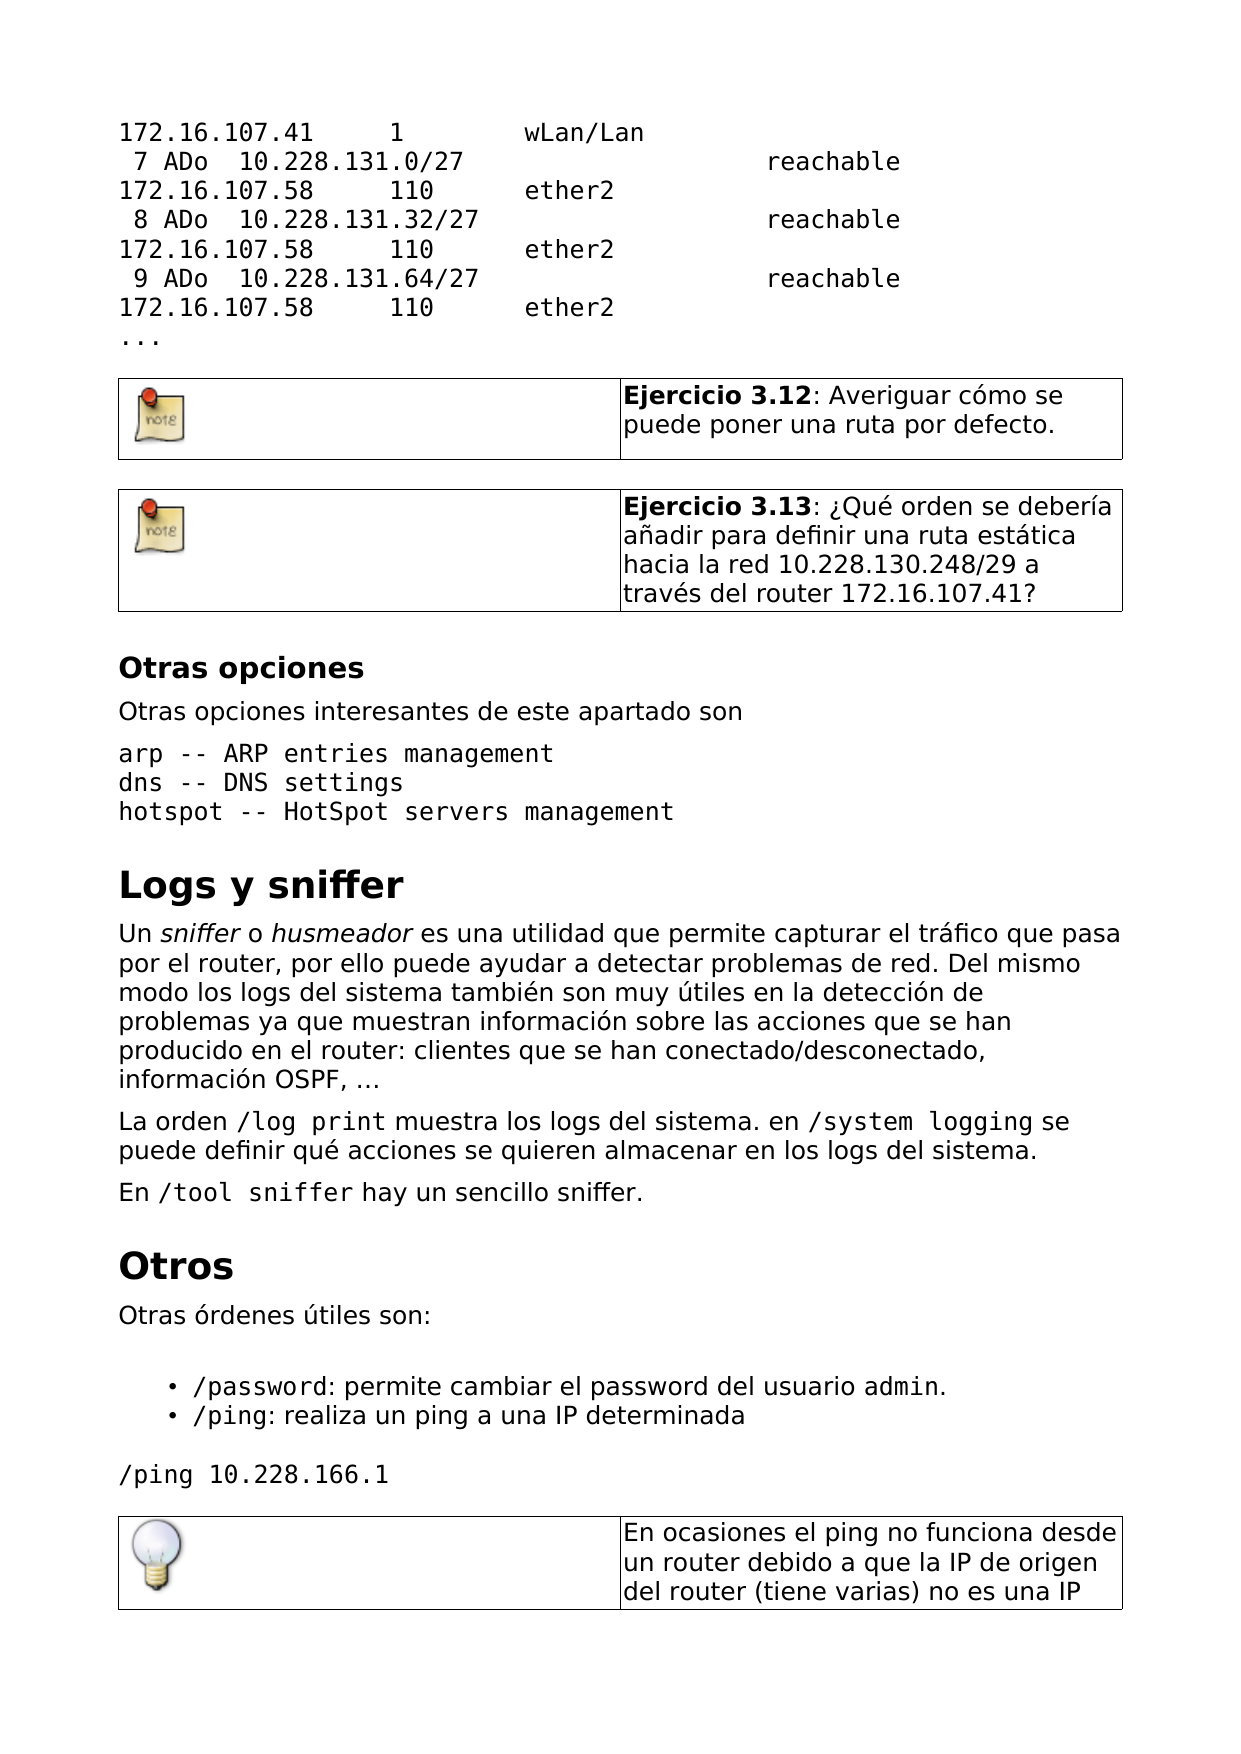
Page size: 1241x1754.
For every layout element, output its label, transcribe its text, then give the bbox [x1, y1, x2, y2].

text 172.16.107.41 1 wLan/Lan 7 ADo 10.228.131.0/27 reachable 172.16.107.58 110 ether2 8 ADo 10.228.131.32/27 reachable 172.16.107.58 110 ether2 9 ADo 10.228.131.64/27 reachable 172.16.107.58 110 ether2 ... [118, 118, 1122, 351]
text arp -- ARP entries management dns -- DNS settings hotspot -- HotSpot servers management [118, 739, 1122, 827]
table_header En ocasiones el ping no funciona desde un router debido a que la IP de origen del router (tiene varias) no es una IP [621, 1517, 1122, 1609]
table_header [119, 1517, 620, 1609]
table_header Ejercicio 3.13: ¿Qué orden se debería añadir para definir una ruta estática hacia la red 10.228.130.248/29 a través del router 172.16.107.41? [621, 490, 1122, 611]
text La orden /log print muestra los logs del sistema. en /system logging se puede definir qué acciones se quieren almacenar en los logs del sistema. [118, 1107, 1122, 1166]
text En /tool sniffer hay un sencillo sniffer. [118, 1178, 1122, 1207]
table_header [119, 490, 620, 611]
subtitle Otras opciones [118, 651, 1122, 685]
list /password: permite cambiar el password del usuario admin. [177, 1372, 1122, 1401]
picture [121, 491, 197, 567]
subtitle Logs y sniffer [118, 863, 1122, 907]
text Un sniffer o husmeador es una utilidad que permite capturar el tráfico que pasa por el router, por ello puede ayudar a detectar problemas de red. Del mismo modo los logs del sistema también son muy útiles en la detección de problemas ya que muestran información sobre las acciones que se han producido en el router: clientes que se han conectado/desconectado, información OSPF, … [118, 920, 1122, 1095]
text Otras opciones interesantes de este apartado son [118, 698, 1122, 727]
text Otras órdenes útiles son: [118, 1301, 1122, 1330]
list /ping: realiza un ping a una IP determinada [177, 1401, 1122, 1430]
table_header Ejercicio 3.12: Averiguar cómo se puede poner una ruta por defecto. [621, 379, 1122, 459]
text /ping 10.228.166.1 [118, 1460, 1122, 1489]
picture [121, 381, 197, 456]
picture [121, 1518, 197, 1594]
table_header [119, 379, 620, 459]
subtitle Otros [118, 1245, 1122, 1288]
